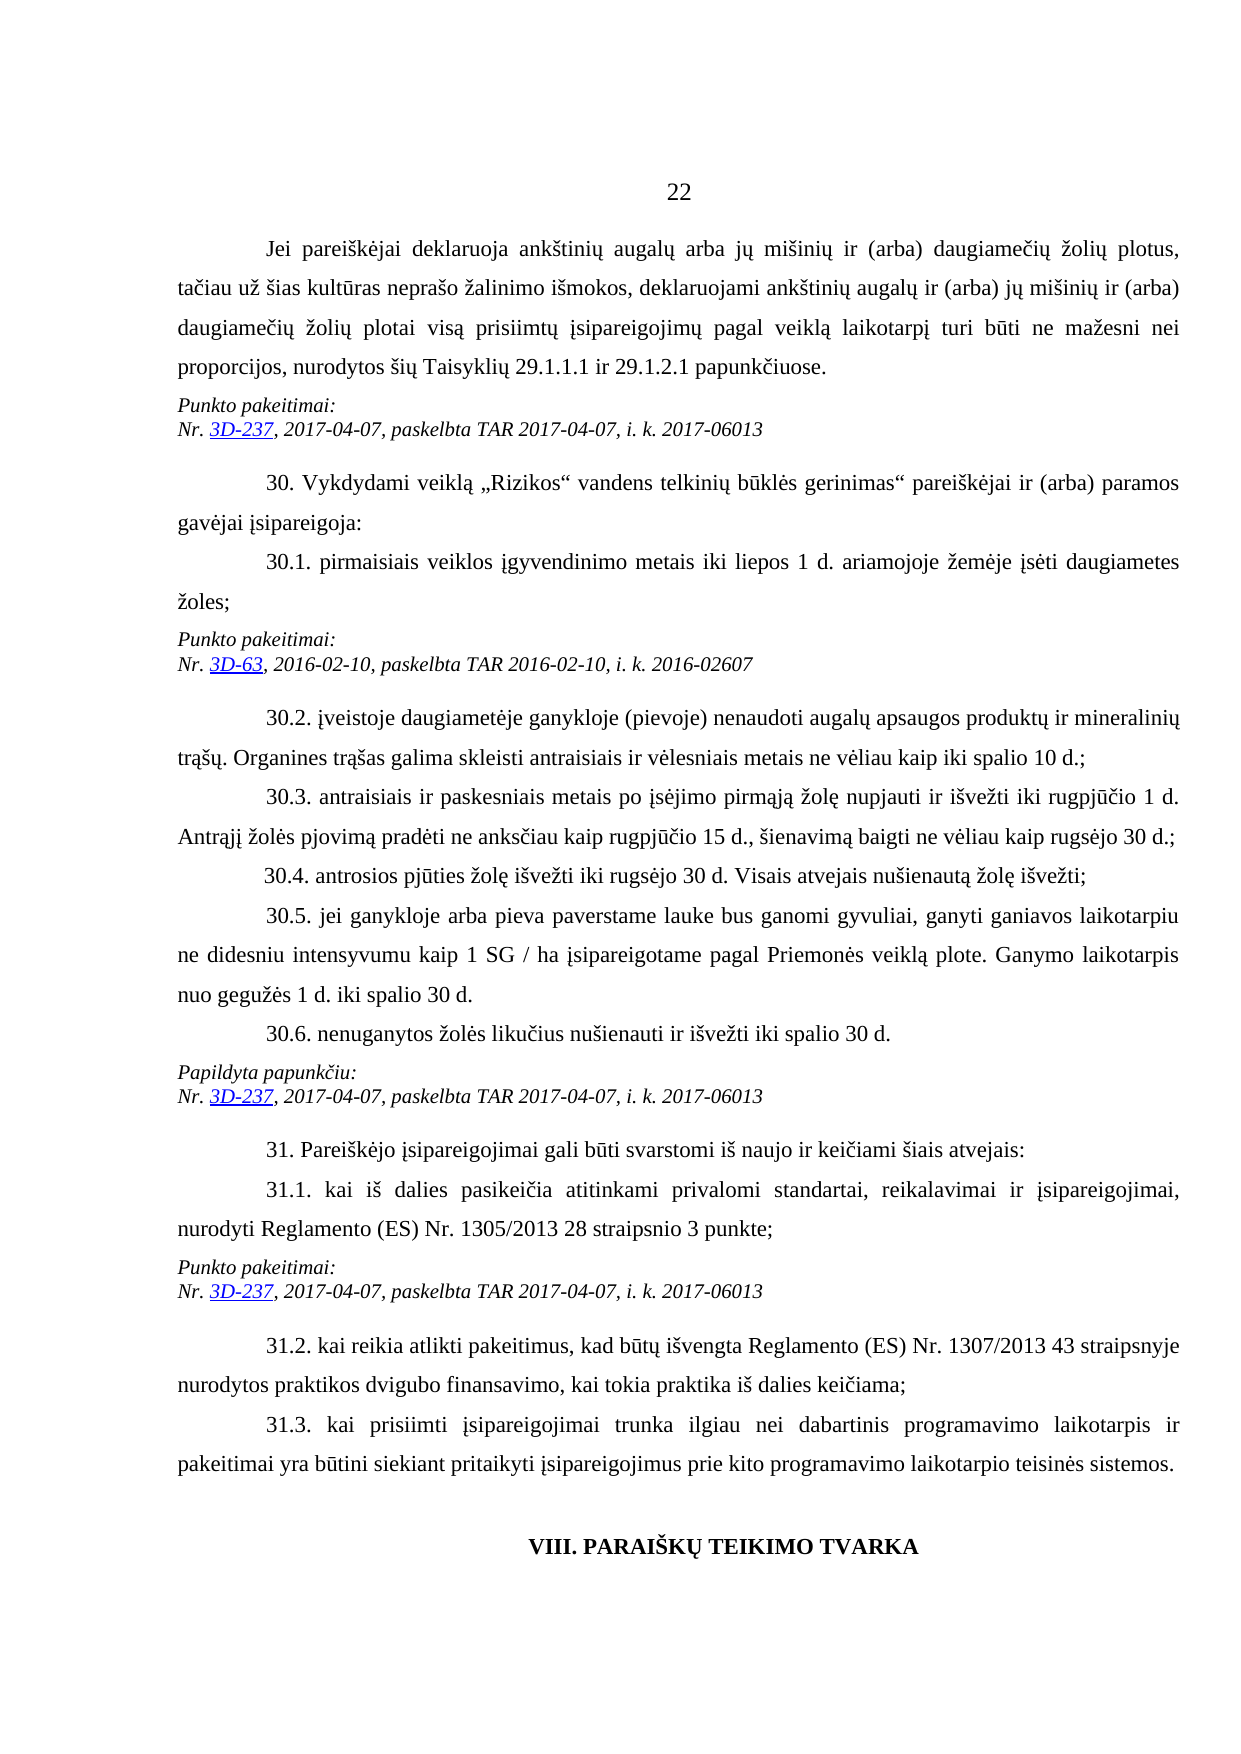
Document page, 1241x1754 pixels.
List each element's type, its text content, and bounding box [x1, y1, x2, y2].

text 30.5. jei ganykloje arba pieva paverstame lauke bus ganomi gyvuliai, ganyti ganiavos laikotarpiu ne didesniu intensyvumu kaip 1 SG / ha įsipareigotame pagal Priemonės veiklą plote. Ganymo laikotarpis nuo gegužės 1 d. iki spalio 30 d. [177, 902, 1181, 1007]
text 30.2. įveistoje daugiametėje ganykloje (pievoje) nenaudoti augalų apsaugos produktų ir mineralinių trąšų. Organines trąšas galima skleisti antraisiais ir vėlesniais metais ne vėliau kaip iki spalio 10 d.; [177, 704, 1181, 770]
text 30. Vykdydami veiklą „Rizikos“ vandens telkinių būklės gerinimas“ pareiškėjai ir (arba) paramos gavėjai įsipareigoja: [177, 469, 1181, 535]
text 30.1. pirmaisiais veiklos įgyvendinimo metais iki liepos 1 d. ariamojoje žemėje įsėti daugiametes žoles; [177, 548, 1181, 614]
text 31.1. kai iš dalies pasikeičia atitinkami privalomi standartai, reikalavimai ir įsipareigojimai, nurodyti Reglamento (ES) Nr. 1305/2013 28 straipsnio 3 punkte; [177, 1176, 1181, 1242]
text Nr. 3D-237, 2017-04-07, paskelbta TAR 2017-04-07, i. k. 2017-06013 [177, 1279, 1181, 1303]
text Punkto pakeitimai: [177, 1255, 1181, 1279]
text Nr. 3D-63, 2016-02-10, paskelbta TAR 2016-02-10, i. k. 2016-02607 [177, 651, 1181, 676]
text VIII. PARAIŠKŲ TEIKIMO TVARKA [177, 1533, 1181, 1559]
text 31. Pareiškėjo įsipareigojimai gali būti svarstomi iš naujo ir keičiami šiais atvejais: [177, 1136, 1181, 1163]
text 30.6. nenuganytos žolės likučius nušienauti ir išvežti iki spalio 30 d. [177, 1020, 1181, 1046]
text 31.2. kai reikia atlikti pakeitimus, kad būtų išvengta Reglamento (ES) Nr. 1307/2013 43 straipsnyje nurodytos praktikos dvigubo finansavimo, kai tokia praktika iš dalies keičiama; [177, 1332, 1181, 1398]
text Nr. 3D-237, 2017-04-07, paskelbta TAR 2017-04-07, i. k. 2017-06013 [177, 417, 1181, 441]
text Nr. 3D-237, 2017-04-07, paskelbta TAR 2017-04-07, i. k. 2017-06013 [177, 1084, 1181, 1108]
text 31.3. kai prisiimti įsipareigojimai trunka ilgiau nei dabartinis programavimo laikotarpis ir pakeitimai yra būtini siekiant pritaikyti įsipareigojimus prie kito programavimo laikotarpio teisinės sistemos. [177, 1411, 1181, 1477]
text 30.3. antraisiais ir paskesniais metais po įsėjimo pirmąją žolę nupjauti ir išvežti iki rugpjūčio 1 d. Antrąjį žolės pjovimą pradėti ne anksčiau kaip rugpjūčio 15 d., šienavimą baigti ne vėliau kaip rugsėjo 30 d.; [177, 783, 1181, 849]
text Papildyta papunkčiu: [177, 1059, 1181, 1084]
text Punkto pakeitimai: [177, 393, 1181, 417]
text 30.4. antrosios pjūties žolę išvežti iki rugsėjo 30 d. Visais atvejais nušienautą žolę išvežti; [177, 862, 1181, 888]
text Jei pareiškėjai deklaruoja ankštinių augalų arba jų mišinių ir (arba) daugiamečių žolių plotus, tačiau už šias kultūras neprašo žalinimo išmokos, deklaruojami ankštinių augalų ir (arba) jų mišinių ir (arba) daugiamečių žolių plotai visą prisiimtų įsipareigojimų pagal veiklą laikotarpį turi būti ne mažesni nei proporcijos, nurodytos šių Taisyklių 29.1.1.1 ir 29.1.2.1 papunkčiuose. [177, 235, 1181, 379]
text Punkto pakeitimai: [177, 627, 1181, 651]
